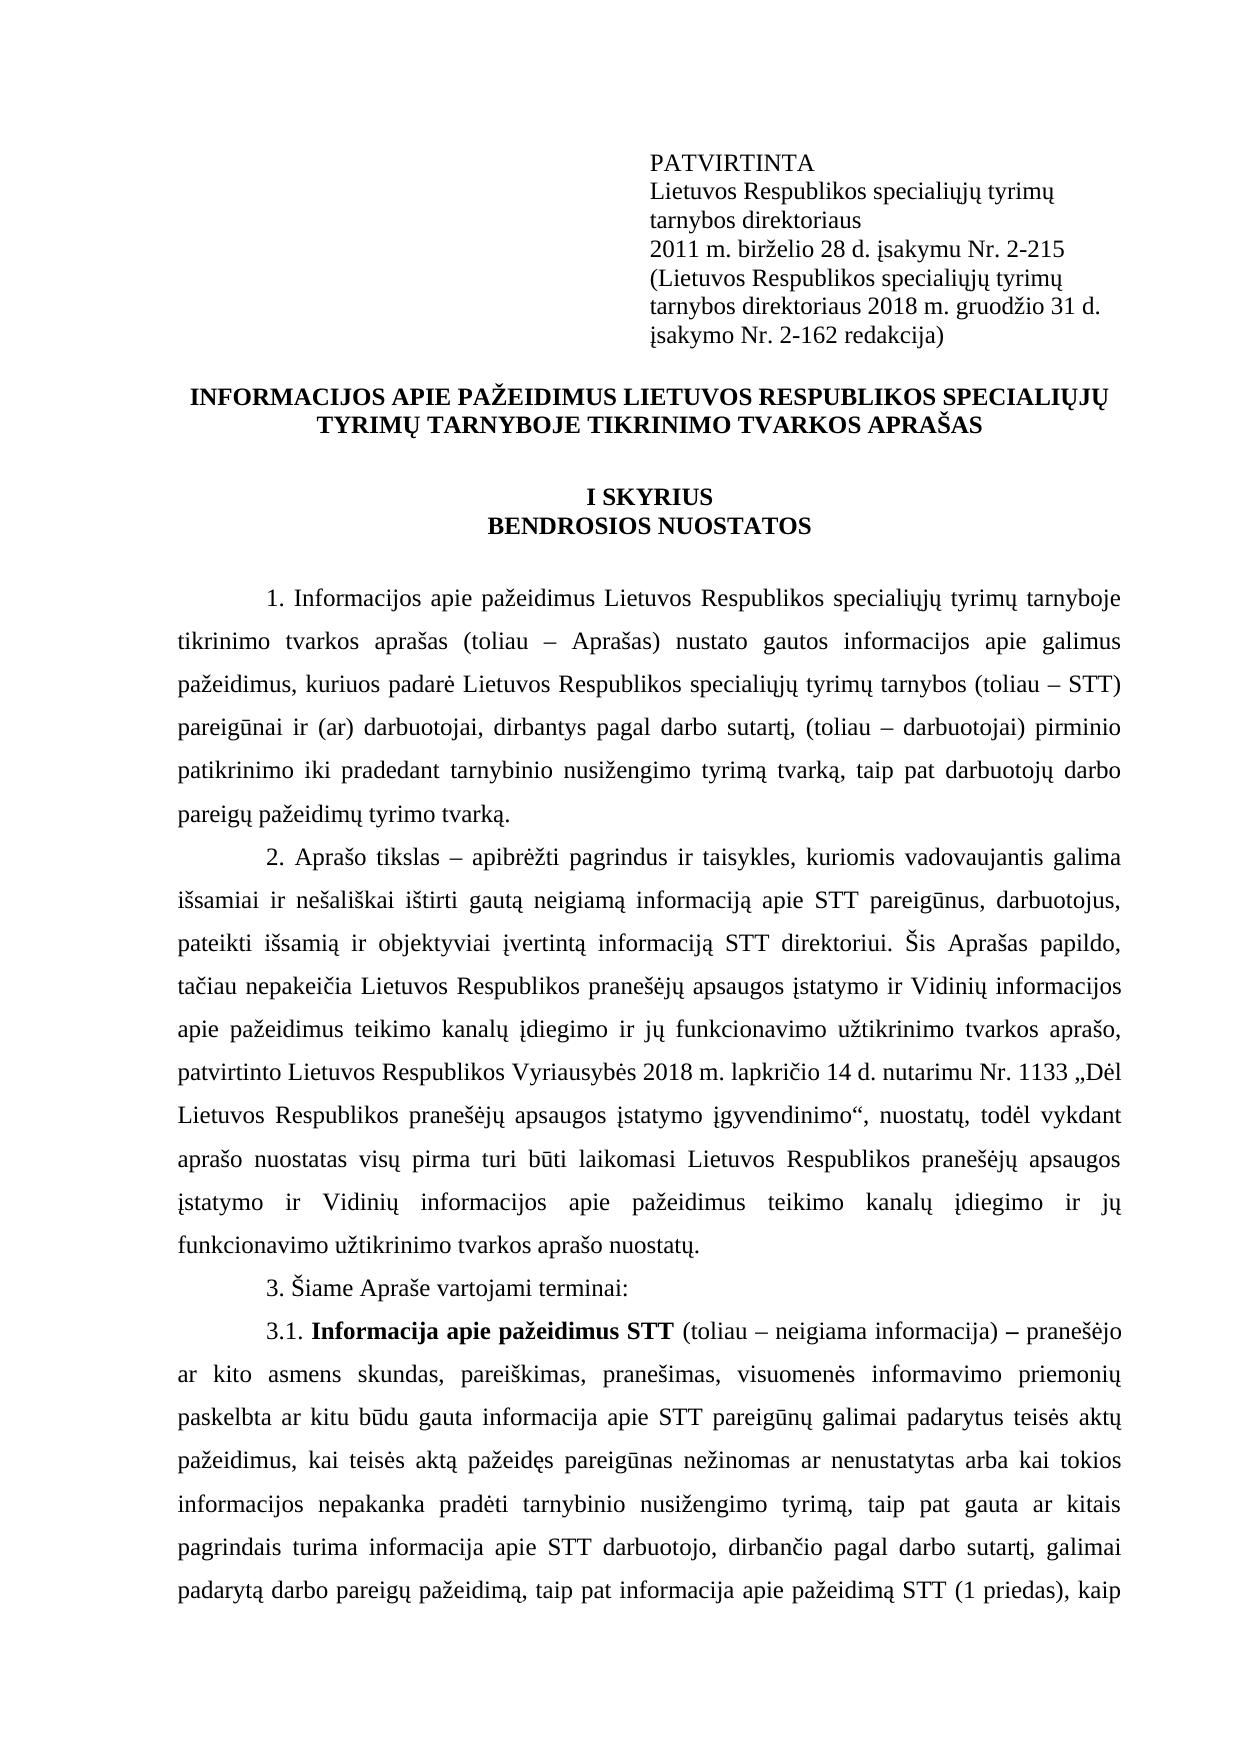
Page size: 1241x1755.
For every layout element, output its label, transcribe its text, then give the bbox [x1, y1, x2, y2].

text įsakymo Nr. 2-162 redakcija) [649, 320, 1122, 349]
text informacijos apie pažeidimus LIETUVOS RESPUBLIKOS SPECIALIŲJŲ TYRIMŲ TARNYBOJE TIKRINIMO TVARKOS APRAŠAS [177, 382, 1122, 439]
text tarnybos direktoriaus [649, 205, 1122, 234]
text 2. Aprašo tikslas – apibrėžti pagrindus ir taisykles, kuriomis vadovaujantis galima išsamiai ir nešališkai ištirti gautą neigiamą informaciją apie STT pareigūnus, darbuotojus, pateikti išsamią ir objektyviai įvertintą informaciją STT direktoriui. Šis Aprašas papildo, tačiau nepakeičia Lietuvos Respublikos pranešėjų apsaugos įstatymo ir Vidinių informacijos apie pažeidimus teikimo kanalų įdiegimo ir jų funkcionavimo užtikrinimo tvarkos aprašo, patvirtinto Lietuvos Respublikos Vyriausybės 2018 m. lapkričio 14 d. nutarimu Nr. 1133 „Dėl Lietuvos Respublikos pranešėjų apsaugos įstatymo įgyvendinimo“, nuostatų, todėl vykdant aprašo nuostatas visų pirma turi būti laikomasi Lietuvos Respublikos pranešėjų apsaugos įstatymo ir Vidinių informacijos apie pažeidimus teikimo kanalų įdiegimo ir jų funkcionavimo užtikrinimo tvarkos aprašo nuostatų. [177, 842, 1122, 1259]
text (Lietuvos Respublikos specialiųjų tyrimų [649, 263, 1122, 291]
text I SKYRIUS [177, 482, 1122, 511]
text PATVIRTINTA [574, 148, 1122, 176]
text 3.1. Informacija apie pažeidimus STT (toliau – neigiama informacija) – pranešėjo ar kito asmens skundas, pareiškimas, pranešimas, visuomenės informavimo priemonių paskelbta ar kitu būdu gauta informacija apie STT pareigūnų galimai padarytus teisės aktų pažeidimus, kai teisės aktą pažeidęs pareigūnas nežinomas ar nenustatytas arba kai tokios informacijos nepakanka pradėti tarnybinio nusižengimo tyrimą, taip pat gauta ar kitais pagrindais turima informacija apie STT darbuotojo, dirbančio pagal darbo sutartį, galimai padarytą darbo pareigų pažeidimą, taip pat informacija apie pažeidimą STT (1 priedas), kaip [177, 1316, 1122, 1604]
text BENDROSIOS NUOSTATOS [177, 511, 1122, 540]
text 1. Informacijos apie pažeidimus Lietuvos Respublikos specialiųjų tyrimų tarnyboje tikrinimo tvarkos aprašas (toliau – Aprašas) nustato gautos informacijos apie galimus pažeidimus, kuriuos padarė Lietuvos Respublikos specialiųjų tyrimų tarnybos (toliau – STT) pareigūnai ir (ar) darbuotojai, dirbantys pagal darbo sutartį, (toliau – darbuotojai) pirminio patikrinimo iki pradedant tarnybinio nusižengimo tyrimą tvarką, taip pat darbuotojų darbo pareigų pažeidimų tyrimo tvarką. [177, 583, 1122, 827]
text Lietuvos Respublikos specialiųjų tyrimų [649, 176, 1122, 205]
text 2011 m. birželio 28 d. įsakymu Nr. 2-215 [649, 234, 1122, 263]
text 3. Šiame Apraše vartojami terminai: [177, 1273, 1122, 1302]
text tarnybos direktoriaus 2018 m. gruodžio 31 d. [649, 291, 1122, 320]
